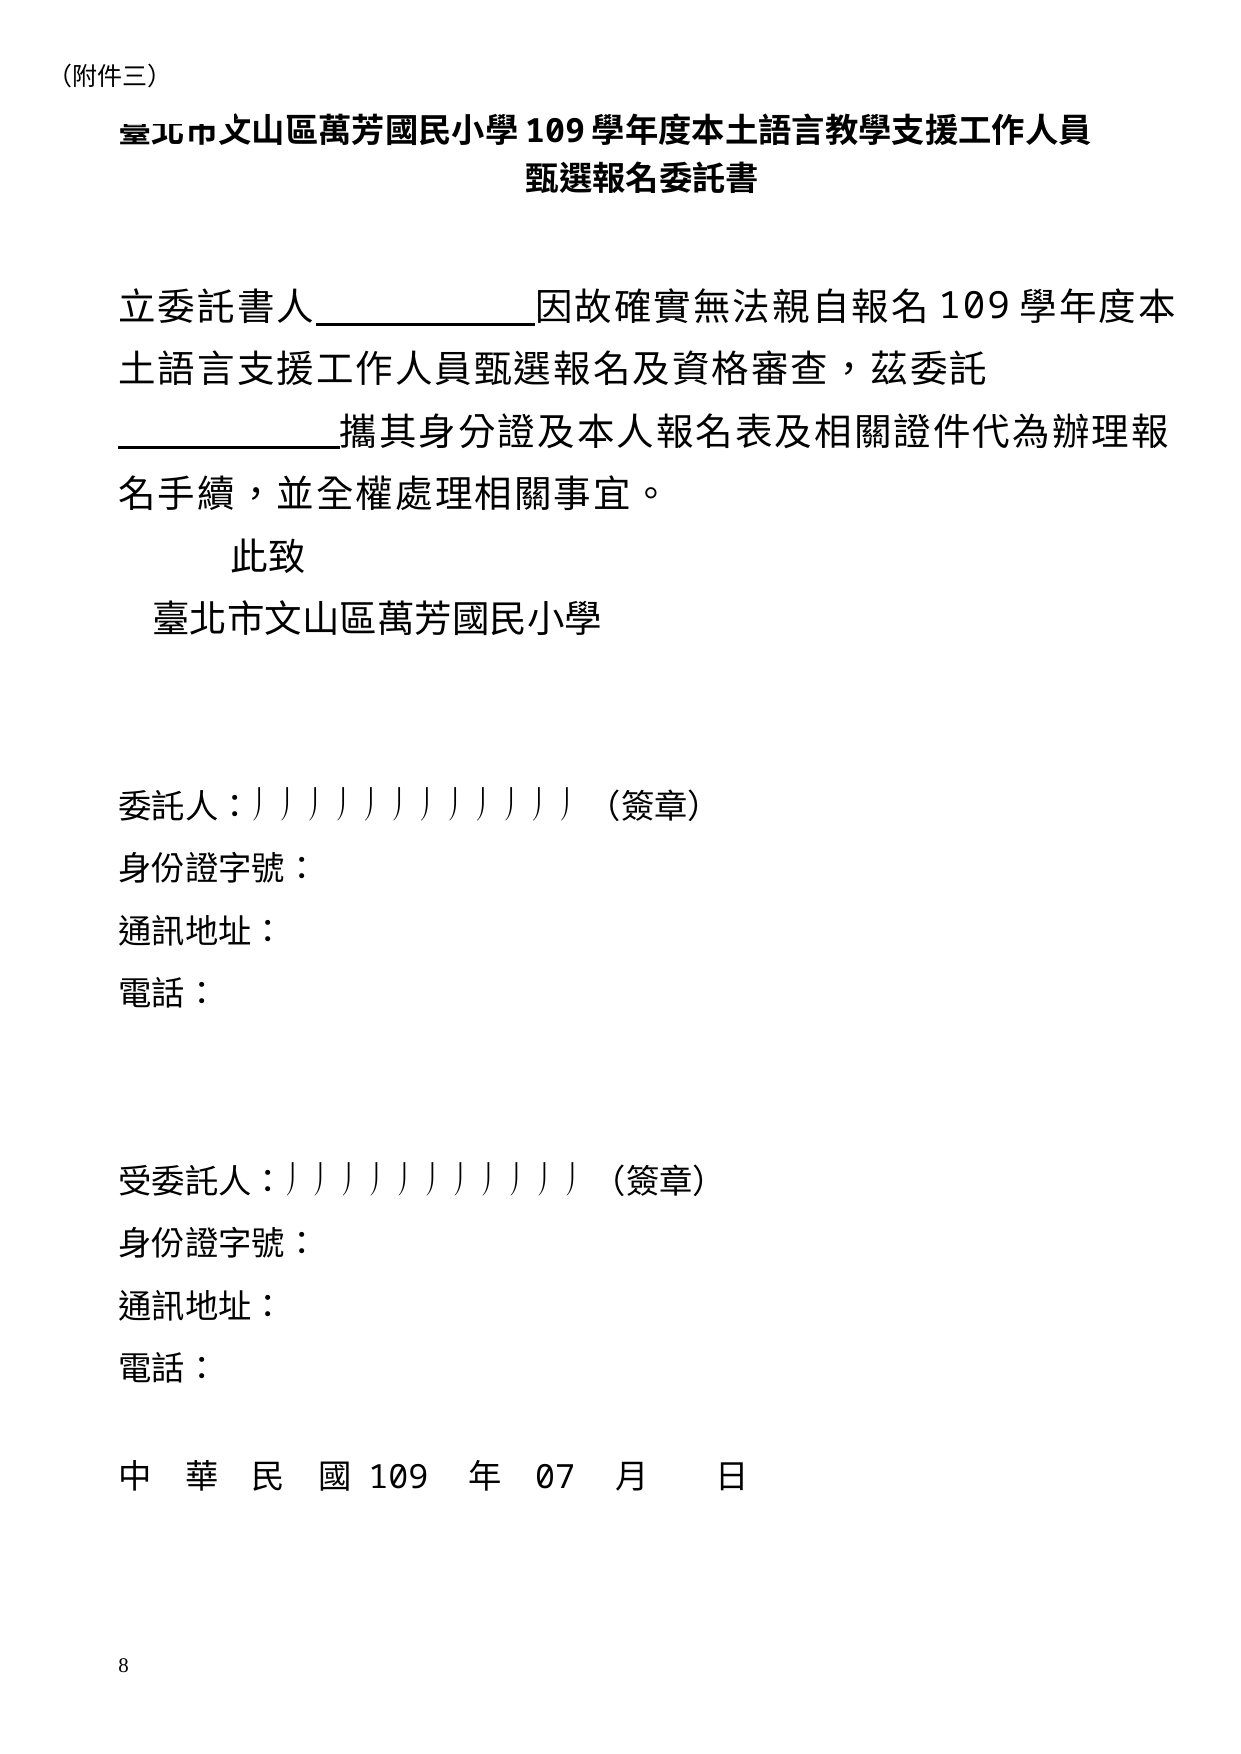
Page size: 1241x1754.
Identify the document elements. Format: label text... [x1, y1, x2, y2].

text 通訊地址： [118, 1262, 1181, 1324]
text 此致 [118, 512, 1181, 574]
text 臺北市文山區萬芳國民小學109學年度本土語言教學支援工作人員 [118, 103, 1181, 152]
text 通訊地址： [118, 887, 1181, 949]
text 攜其身分證及本人報名表及相關證件代為辦理報名手續，並全權處理相關事宜。 [118, 387, 1181, 512]
text 委託人：            （簽章） [118, 762, 1181, 824]
text 電話： [118, 1324, 1181, 1387]
text 身份證字號： [118, 1199, 1181, 1262]
text 身份證字號： [118, 824, 1181, 887]
text 電話： [118, 949, 1181, 1012]
text （附件三） [48, 57, 219, 93]
text 臺北市文山區萬芳國民小學 [114, 574, 1190, 637]
text 受委託人：           （簽章） [118, 1137, 1181, 1199]
text 甄選報名委託書 [118, 152, 1181, 200]
text 立委託書人 因故確實無法親自報名109學年度本土語言支援工作人員甄選報名及資格審查，茲委託 [118, 262, 1181, 387]
text 中 華 民 國 109 年 07 月 日 [118, 1449, 1181, 1498]
